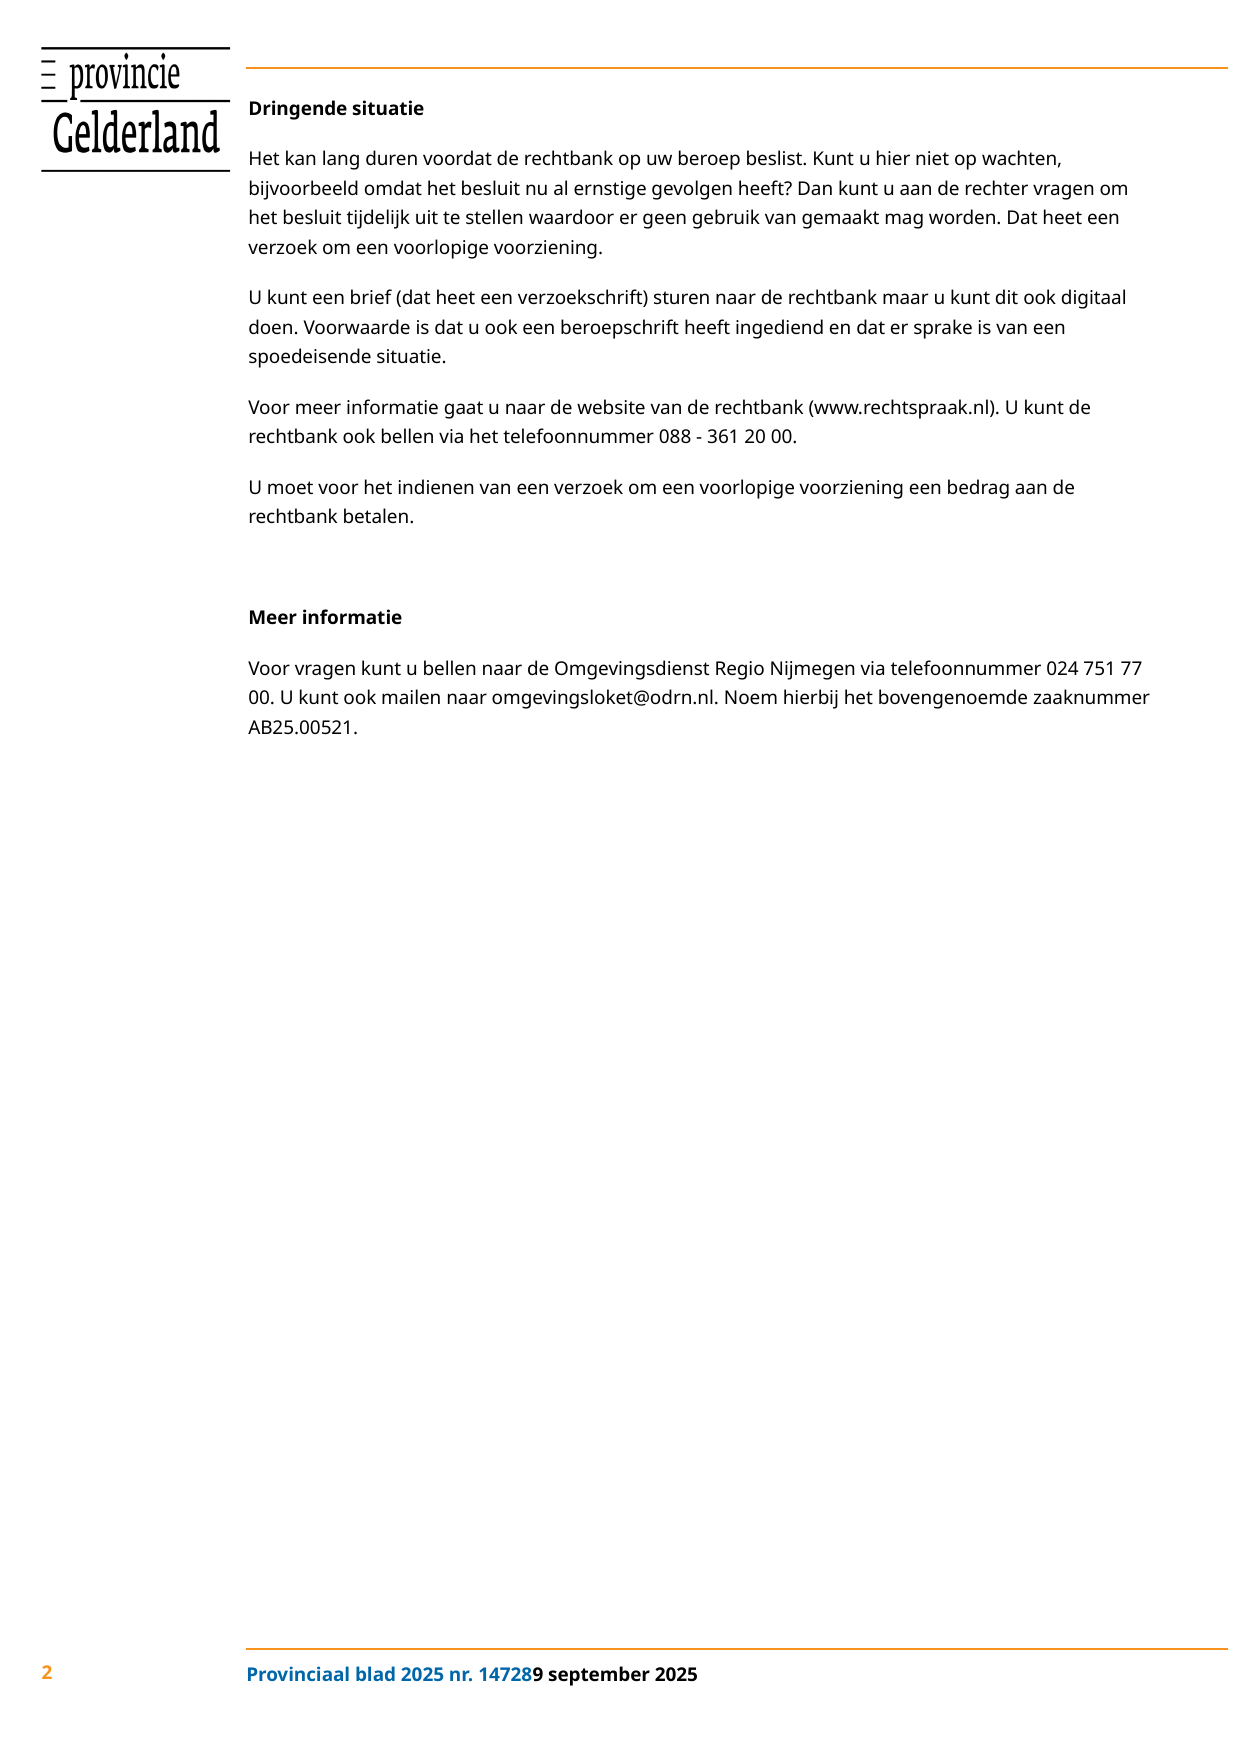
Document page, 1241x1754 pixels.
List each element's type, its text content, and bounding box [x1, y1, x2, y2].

text Het kan lang duren voordat de rechtbank op uw beroep beslist. Kunt u hier niet op wachten, bijvoorbeeld omdat het besluit nu al ernstige gevolgen heeft? Dan kunt u aan de rechter vragen om het besluit tijdelijk uit te stellen waardoor er geen gebruik van gemaakt mag worden. Dat heet een verzoek om een voorlopige voorziening. [248, 145, 1152, 260]
text Voor meer informatie gaat u naar de website van de rechtbank (www.rechtspraak.nl). U kunt de rechtbank ook bellen via het telefoonnummer 088 - 361 20 00. [248, 394, 1152, 449]
text Voor vragen kunt u bellen naar de Omgevingsdienst Regio Nijmegen via telefoonnummer 024 751 77 00. U kunt ook mailen naar omgevingsloket@odrn.nl. Noem hierbij het bovengenoemde zaaknummer AB25.00521. [248, 655, 1152, 740]
text Meer informatie [248, 604, 1152, 630]
text Dringende situatie [248, 95, 1152, 121]
text U kunt een brief (dat heet een verzoekschrift) sturen naar de rechtbank maar u kunt dit ook digitaal doen. Voorwaarde is dat u ook een beroepschrift heeft ingediend en dat er sprake is van een spoedeisende situatie. [248, 284, 1152, 369]
picture [41, 47, 231, 172]
text U moet voor het indienen van een verzoek om een voorlopige voorziening een bedrag aan de rechtbank betalen. [248, 474, 1152, 529]
